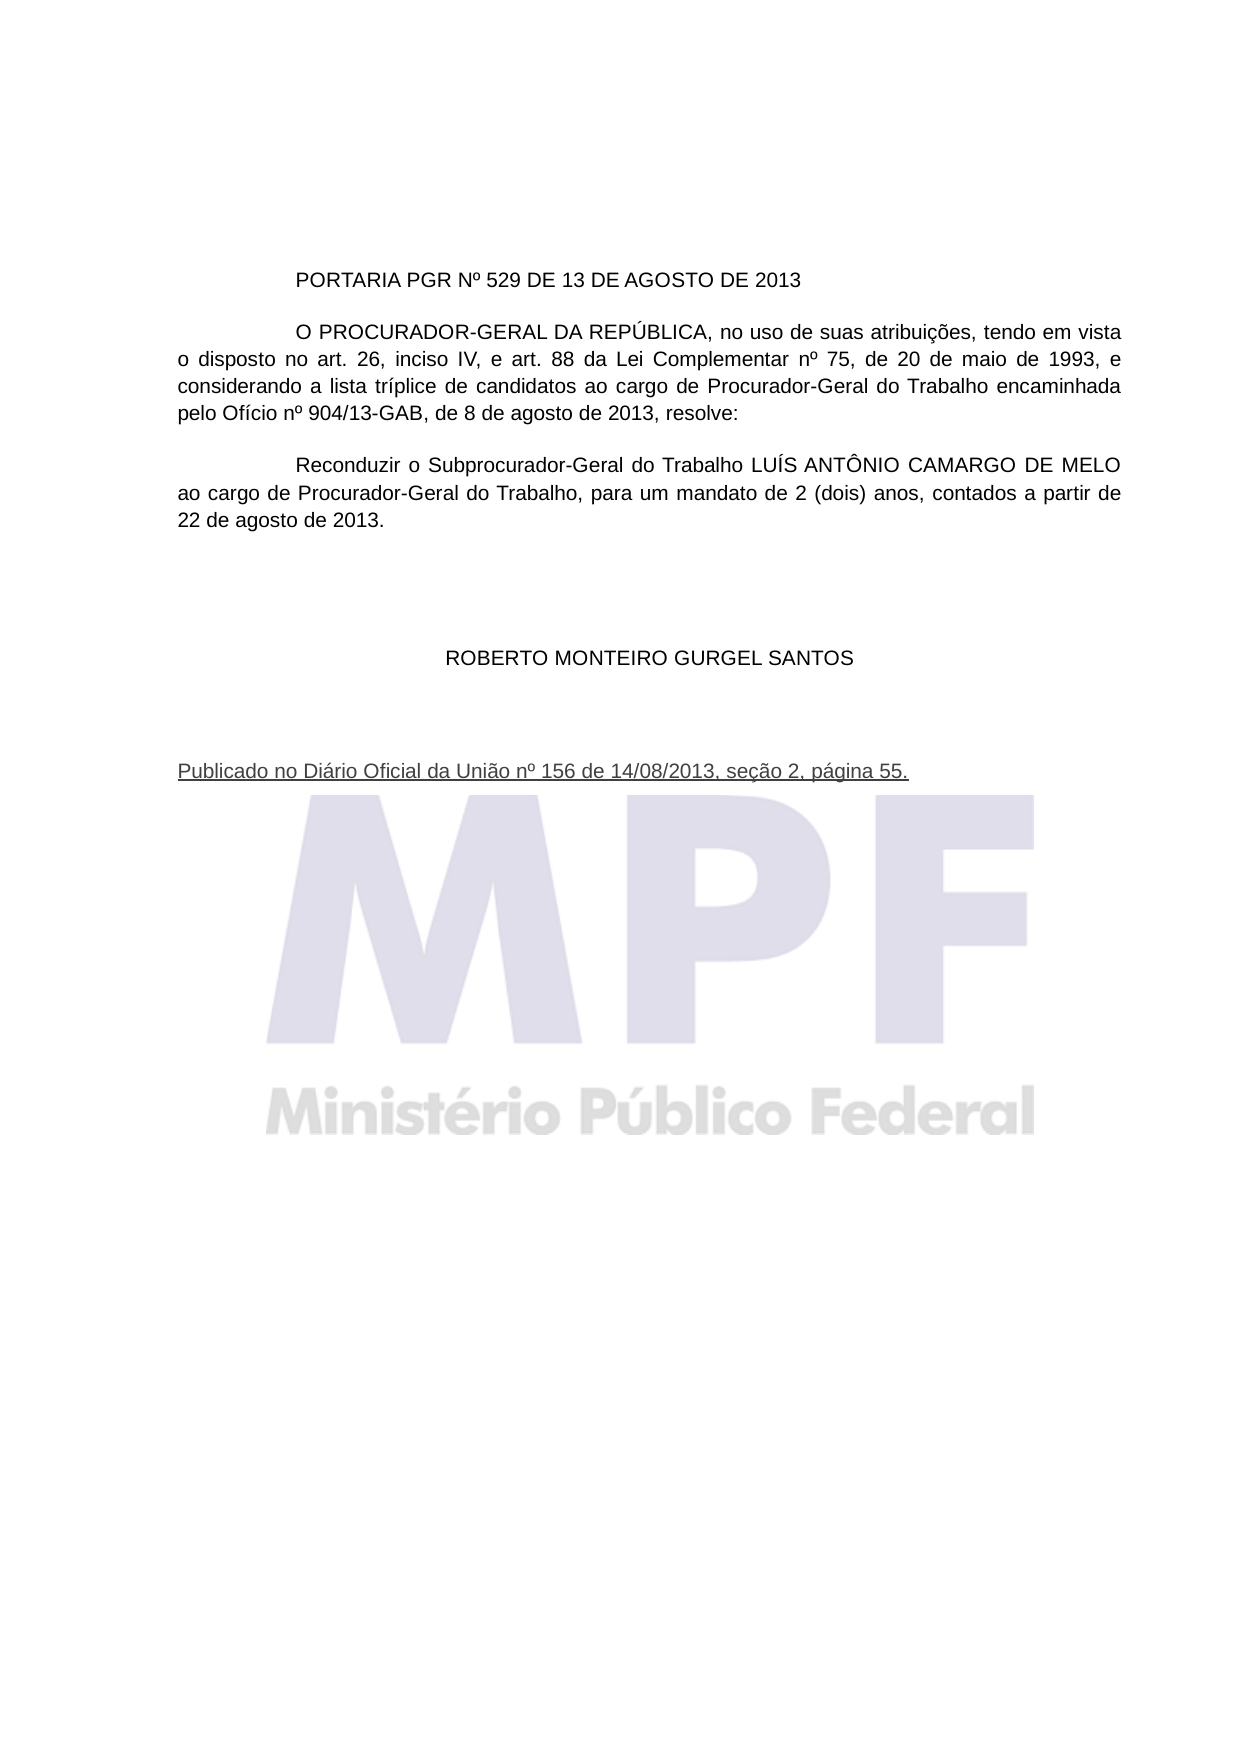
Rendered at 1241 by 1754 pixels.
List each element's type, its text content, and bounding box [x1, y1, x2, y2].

text ROBERTO MONTEIRO GURGEL SANTOS [177, 646, 1122, 670]
text PORTARIA PGR Nº 529 DE 13 DE AGOSTO DE 2013 [177, 266, 1122, 293]
text O PROCURADOR-GERAL DA REPÚBLICA, no uso de suas atribuições, tendo em vista o disposto no art. 26, inciso IV, e art. 88 da Lei Complementar nº 75, de 20 de maio de 1993, e considerando a lista tríplice de candidatos ao cargo de Procurador-Geral do Trabalho encaminhada pelo Ofício nº 904/13-GAB, de 8 de agosto de 2013, resolve: [177, 318, 1122, 426]
text Reconduzir o Subprocurador-Geral do Trabalho LUÍS ANTÔNIO CAMARGO DE MELO ao cargo de Procurador-Geral do Trabalho, para um mandato de 2 (dois) anos, contados a partir de 22 de agosto de 2013. [177, 451, 1122, 532]
picture [266, 795, 1034, 1136]
text Publicado no Diário Oficial da União nº 156 de 14/08/2013, seção 2, página 55. [177, 758, 1122, 783]
